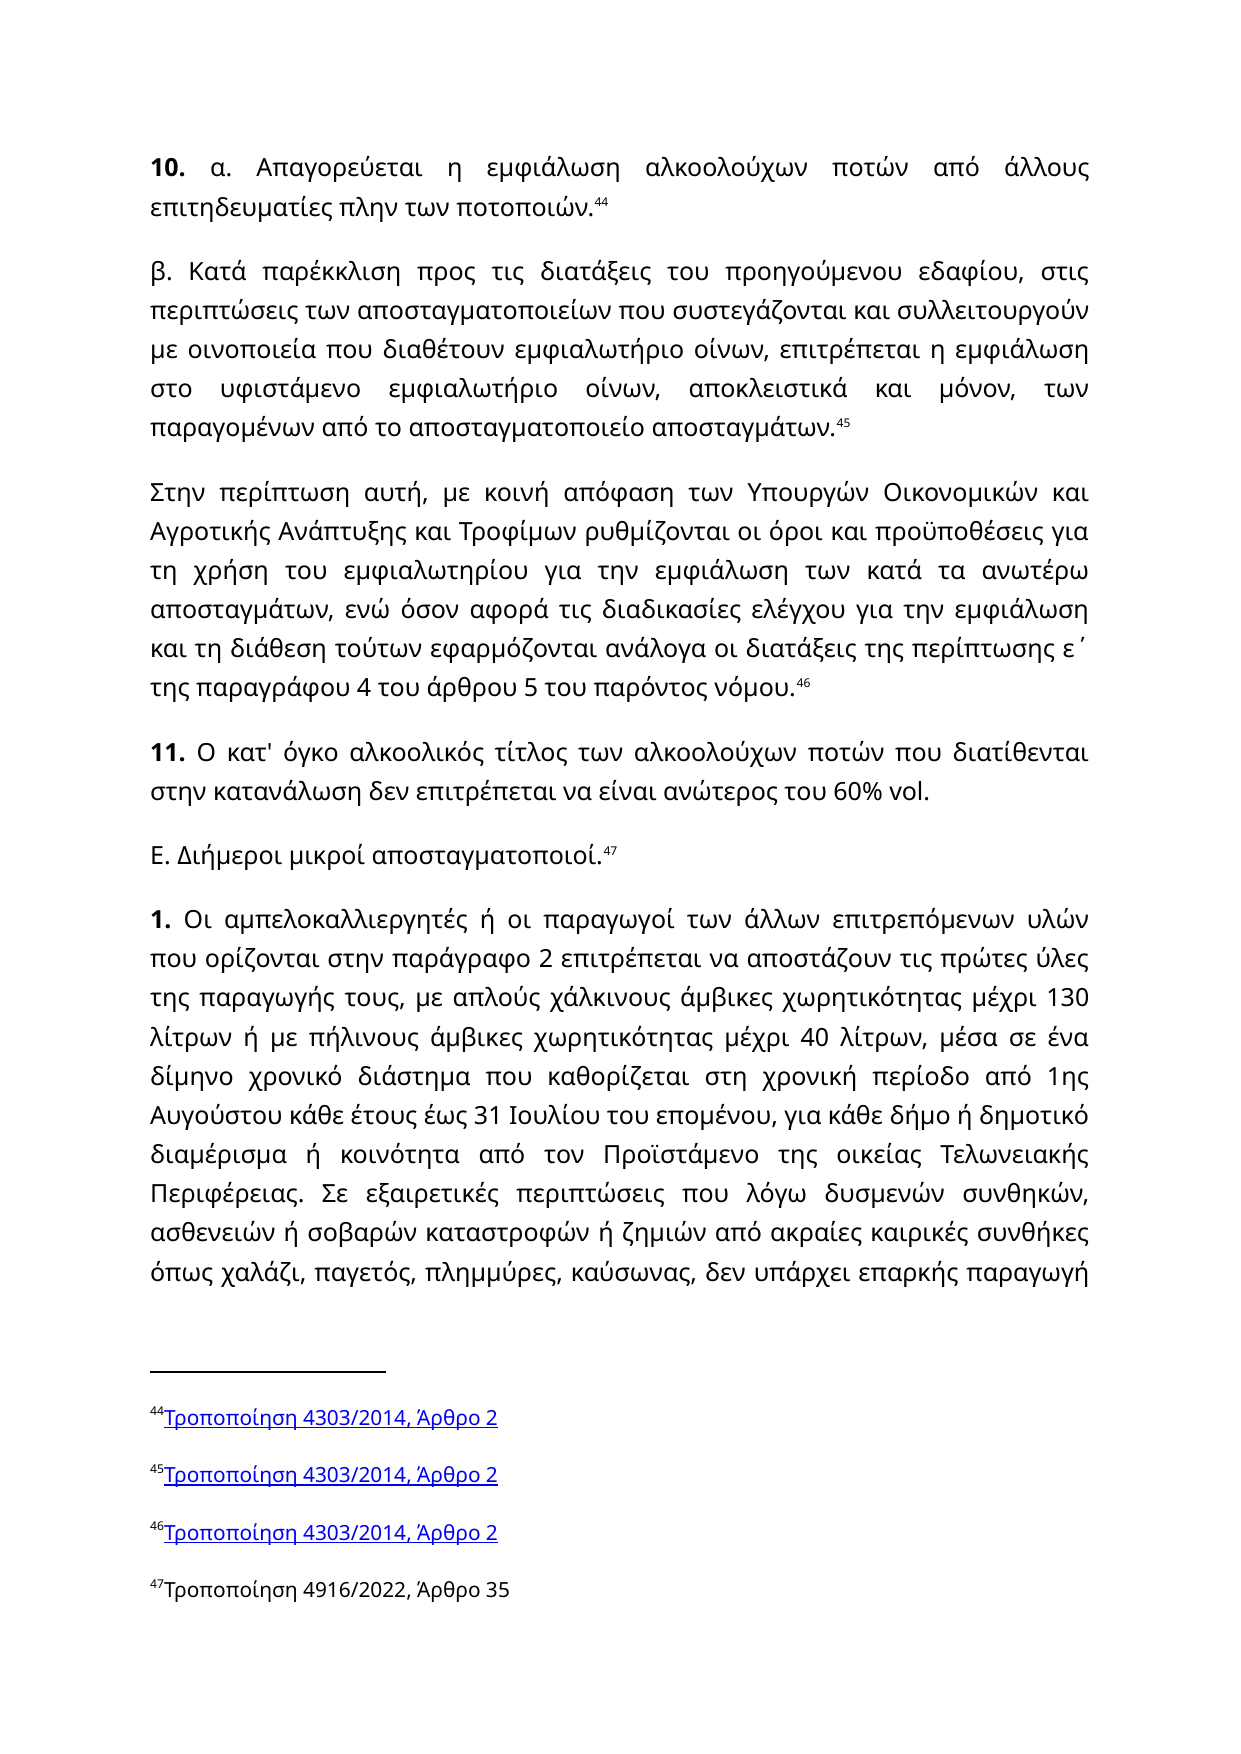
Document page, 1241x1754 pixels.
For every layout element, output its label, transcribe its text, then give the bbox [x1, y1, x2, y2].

text Στην περίπτωση αυτή, με κοινή απόφαση των Υπουργών Οικονομικών και Αγροτικής Ανάπτυξης και Τροφίμων ρυθμίζονται οι όροι και προϋποθέσεις για τη χρήση του εμφιαλωτηρίου για την εμφιάλωση των κατά τα ανωτέρω αποσταγμάτων, ενώ όσον αφορά τις διαδικασίες ελέγχου για την εμφιάλωση και τη διάθεση τούτων εφαρμόζονται ανάλογα οι διατάξεις της περίπτωσης ε΄ της παραγράφου 4 του άρθρου 5 του παρόντος νόμου. [150, 474, 1090, 704]
text Τροποποίηση 4303/2014, Άρθρο 2 [150, 1518, 1090, 1546]
text Τροποποίηση 4916/2022, Άρθρο 35 [150, 1576, 1090, 1604]
text β. Κατά παρέκκλιση προς τις διατάξεις του προηγούμενου εδαφίου, στις περιπτώσεις των αποσταγματοποιείων που συστεγάζονται και συλλειτουργούν με οινοποιεία που διαθέτουν εμφιαλωτήριο οίνων, επιτρέπεται η εμφιάλωση στο υφιστάμενο εμφιαλωτήριο οίνων, αποκλειστικά και μόνον, των παραγομένων από το αποσταγματοποιείο αποσταγμάτων. [150, 253, 1090, 444]
text Τροποποίηση 4303/2014, Άρθρο 2 [150, 1460, 1090, 1489]
text Τροποποίηση 4303/2014, Άρθρο 2 [150, 1403, 1090, 1431]
text 11. Ο κατ' όγκο αλκοολικός τίτλος των αλκοολούχων ποτών που διατίθενται στην κατανάλωση δεν επιτρέπεται να είναι ανώτερος του 60% vol. [150, 734, 1090, 807]
text 1. Οι αμπελοκαλλιεργητές ή οι παραγωγοί των άλλων επιτρεπόμενων υλών που ορίζονται στην παράγραφο 2 επιτρέπεται να αποστάζουν τις πρώτες ύλες της παραγω­γής τους, με απλούς χάλκινους άμβικες χωρητικότητας μέχρι 130 λίτρων ή με πήλινους άμβικες χωρητικότητας μέχρι 40 λίτρων, μέσα σε ένα δίμηνο χρονικό διάστημα που καθορίζεται στη χρονική περίοδο από 1ης Αυγούστου κάθε έτους έως 31 Ιουλίου του επομένου, για κάθε δήμο ή δημοτικό διαμέρισμα ή κοινότητα από τον Προϊστάμενο της οικείας Τελωνειακής Περιφέρειας. Σε εξαιρετικές περιπτώσεις που λόγω δυσμενών συνθηκών, ασθενειών ή σοβαρών καταστροφών ή ζημιών από ακραίες καιρικές συνθήκες όπως χαλάζι, παγετός, πλημμύρες, καύσωνας, δεν υπάρχει επαρκής παραγωγή [150, 902, 1090, 1288]
text 10. α. Απαγορεύεται η εμφιάλωση αλκοολούχων ποτών από άλλους επιτηδευματίες πλην των ποτοποιών. [150, 150, 1090, 223]
text Ε. Διήμεροι μικροί αποσταγματοποιοί. [150, 837, 1090, 872]
